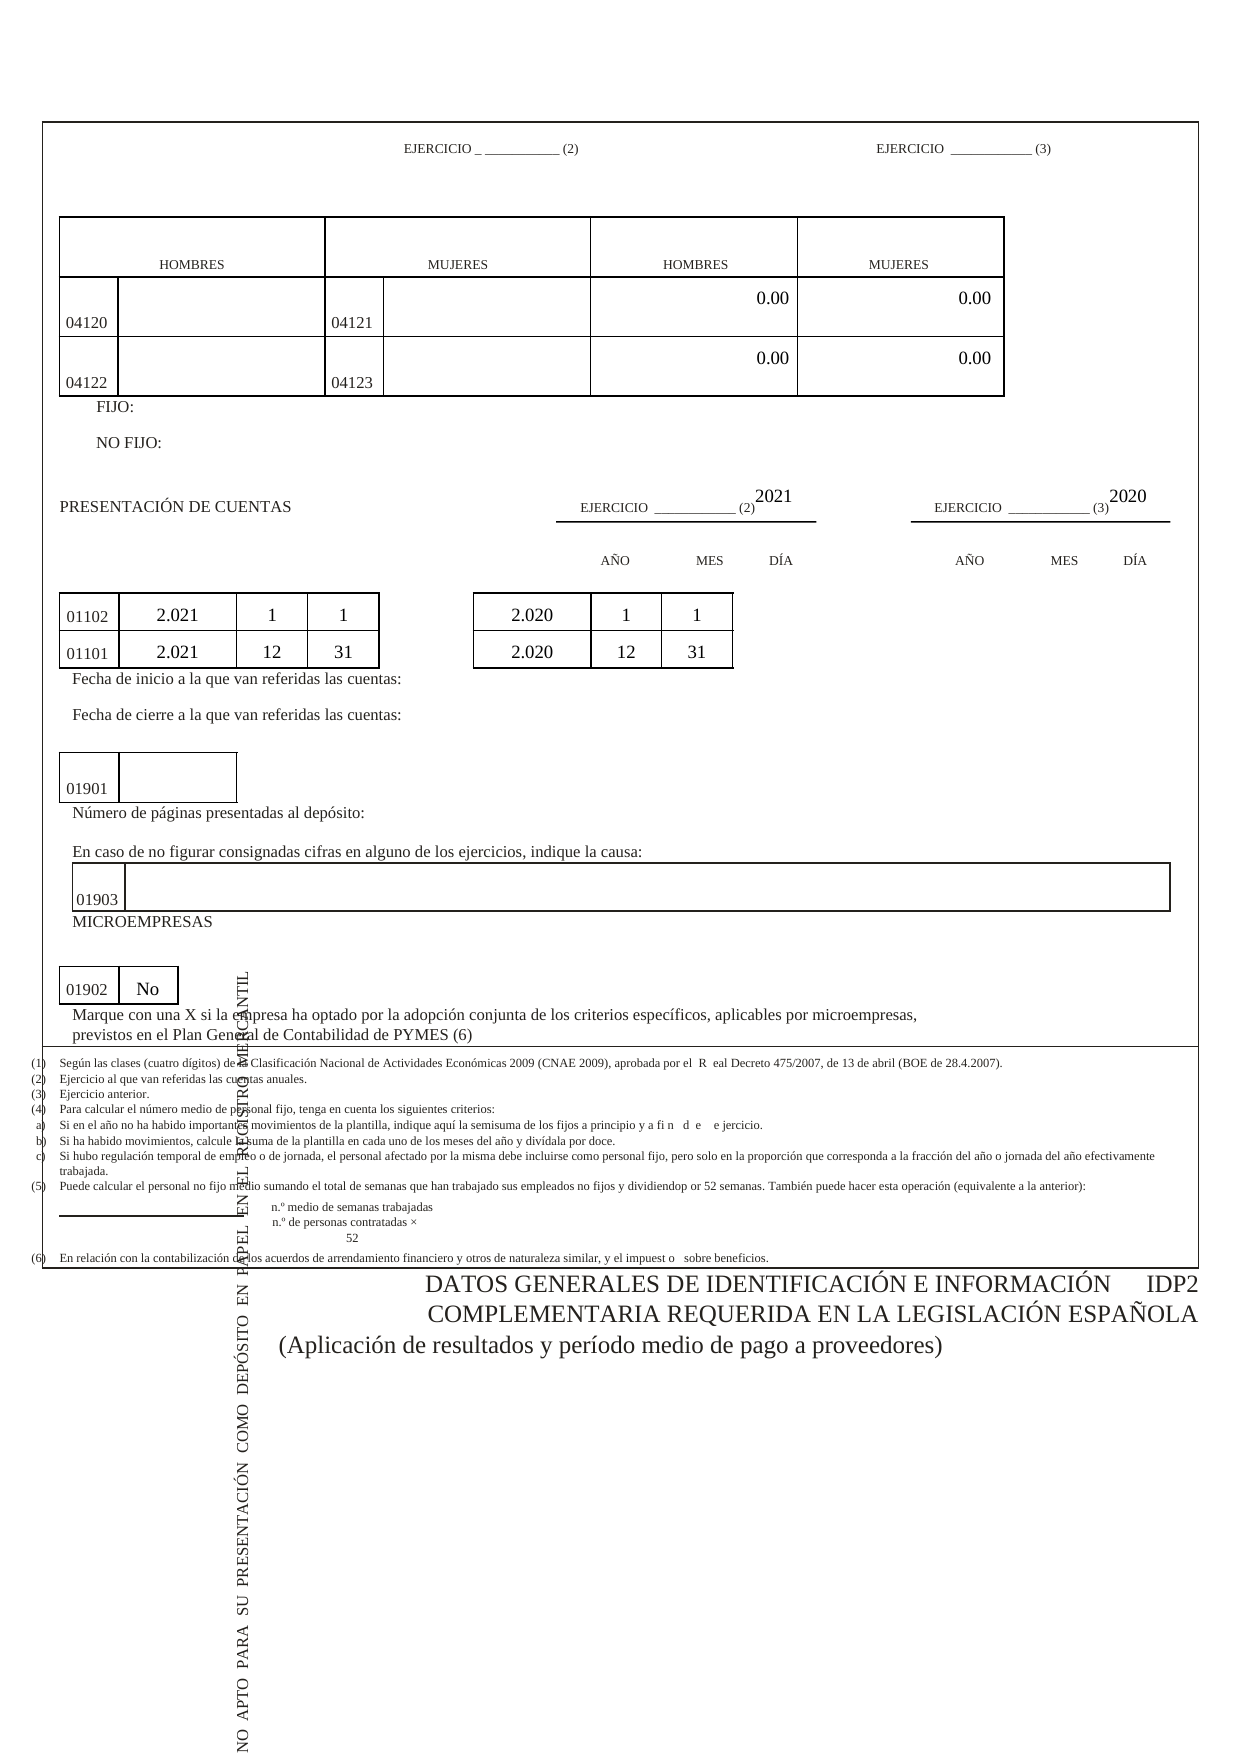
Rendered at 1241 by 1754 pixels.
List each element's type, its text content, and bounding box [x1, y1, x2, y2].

subtitle DATOS GENERALES DE IDENTIFICACIÓN E INFORMACIÓN IDP2 COMPLEMENTARIA REQUERIDA EN LA LEGISLACIÓN ESPAÑOLA [223, 1269, 1199, 1328]
table_header 1 [662, 594, 732, 630]
table_cell 12 [592, 631, 661, 667]
table_header MUJERES [326, 218, 590, 276]
table_cell 0.00 [729, 278, 797, 336]
table_header MUJERES [798, 218, 958, 276]
table_header [126, 864, 1169, 910]
table_cell 12 [237, 631, 307, 667]
table_header HOMBRES [591, 218, 729, 276]
table_header 01903 [73, 864, 124, 910]
table_cell [384, 337, 590, 395]
table_cell [384, 278, 590, 336]
table_header 01102 [60, 594, 118, 630]
table_header [380, 592, 473, 667]
table_header IDENTIFICACIÓN DE LA EMPRESA SA:SL: 01012 Forma jurídica NIF: LEI: Solo para las empresas que dispongan de código LEI (Legal Entity Identifier) Denominación social: Domicilio social: Municipio: Código postal: Dirección de e-mail de contacto de la empresa ACTIVIDAD Actividad principal: Código CNAE: PERSONAL ASALARIADO Número medio de personas empleadas en el curso del ejercicio, por tipo de contrato y empleo con discapacidad: FIJO (4): NO FIJO (5): Del cual: Personas empleadas con discapacidad mayor o igual al 33% (o calificación equivalente local): Personal asalariado al término del ejercicio, por tipo de contrato y por sexo: 2021 2020 EJERCICIO _ ___________ (2) EJERCICIO ____________ (3) FIJO: NO FIJO: PRESENTACIÓN DE CUENTAS EJERCICIO ____________ (2)2021 EJERCICIO ____________ (3)2020 AÑO MES DÍA AÑO MES DÍA Fecha de inicio a la que van referidas las cuentas: Fecha de cierre a la que van referidas las cuentas: Número de páginas presentadas al depósito: En caso de no figurar consignadas cifras en alguno de los ejercicios, indique la causa: MICROEMPRESAS Marque con una X si la empresa ha optado por la adopción conjunta de los criterios específicos, aplicables por microempresas, previstos en el Plan General de Contabilidad de PYMES (6) [43, 123, 1198, 1046]
table_cell [591, 278, 729, 336]
table_header [120, 753, 236, 802]
table_header 1 [237, 594, 307, 630]
table_cell 31 [662, 631, 732, 667]
table_cell 2.020 [474, 631, 590, 667]
table_cell 31 [308, 631, 378, 667]
table_header 2.020 [474, 594, 590, 630]
table_cell 01101 [60, 631, 118, 667]
table_cell [798, 278, 958, 336]
table_cell 04123 [326, 337, 383, 395]
table_cell 2.021 [120, 631, 236, 667]
table_header 1 [308, 594, 378, 630]
table_header No [120, 967, 177, 1003]
table_header [729, 218, 797, 276]
table_cell 04122 [60, 337, 117, 395]
table_cell [591, 337, 729, 395]
table_header HOMBRES [60, 218, 324, 276]
table_cell [798, 337, 958, 395]
table_cell Según las clases (cuatro dígitos) de la Clasificación Nacional de Actividades Económicas 2009 (CNAE 2009), aprobada por el R eal Decreto 475/2007, de 13 de abril (BOE de 28.4.2007). Ejercicio al que van referidas las cuentas anuales. Ejercicio anterior. Para calcular el número medio de personal fijo, tenga en cuenta los siguientes criterios: Si en el año no ha habido importantes movimientos de la plantilla, indique aquí la semisuma de los fijos a principio y a fi n d e e jercicio. Si ha habido movimientos, calcule la suma de la plantilla en cada uno de los meses del año y divídala por doce. Si hubo regulación temporal de empleo o de jornada, el personal afectado por la misma debe incluirse como personal fijo, pero solo en la proporción que corresponda a la fracción del año o jornada del año efectivamente trabajada. Puede calcular el personal no fijo medio sumando el total de semanas que han trabajado sus empleados no fijos y dividiendop or 52 semanas. También puede hacer esta operación (equivalente a la anterior): n.º medio de semanas trabajadas n.º de personas contratadas × 52 En relación con la contabilización de los acuerdos de arrendamiento financiero y otros de naturaleza similar, y el impuest o sobre beneficios. [43, 1047, 1198, 1267]
table_cell [119, 278, 324, 336]
table_cell 0.00 [729, 337, 797, 395]
table_header 01901 [60, 753, 118, 802]
table_header 1 [592, 594, 661, 630]
table_cell 0.00 [958, 337, 1003, 395]
table_cell [119, 337, 324, 395]
table_header 2.021 [120, 594, 236, 630]
text (Aplicación de resultados y período medio de pago a proveedores) [250, 1330, 1199, 1359]
table_header 01902 [60, 967, 118, 1003]
table_cell 04120 [60, 278, 117, 336]
table_cell 0.00 [958, 278, 1003, 336]
table_header [958, 218, 1003, 276]
table_cell 04121 [326, 278, 383, 336]
